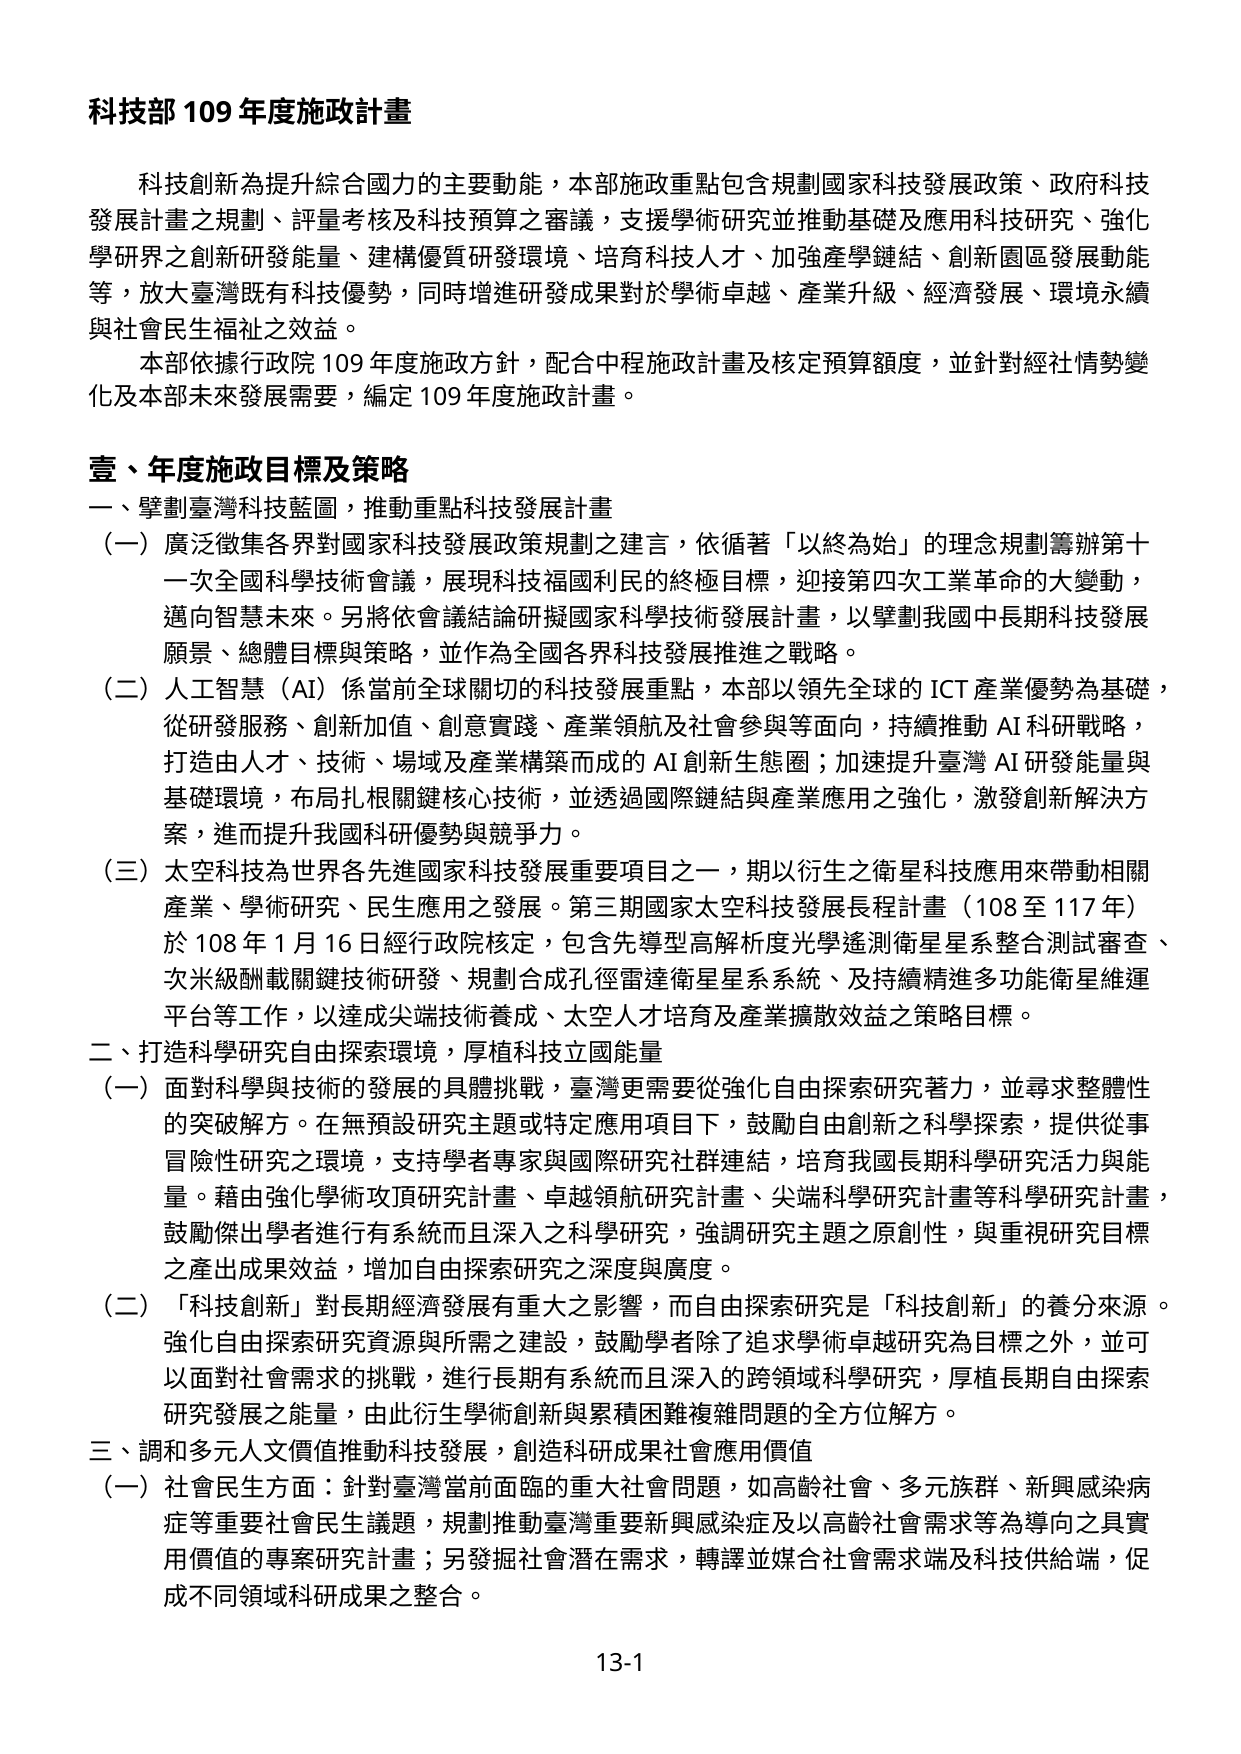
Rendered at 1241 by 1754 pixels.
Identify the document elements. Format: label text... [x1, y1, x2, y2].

text 三、調和多元人文價值推動科技發展，創造科研成果社會應用價值 [89, 1431, 1152, 1467]
text 科技創新為提升綜合國力的主要動能，本部施政重點包含規劃國家科技發展政策、政府科技發展計畫之規劃、評量考核及科技預算之審議，支援學術研究並推動基礎及應用科技研究、強化學研界之創新研發能量、建構優質研發環境、培育科技人才、加強產學鏈結、創新園區發展動能等，放大臺灣既有科技優勢，同時增進研發成果對於學術卓越、產業升級、經濟發展、環境永續與社會民生福祉之效益。 [89, 164, 1152, 346]
text 壹、年度施政目標及策略 [89, 447, 1152, 488]
text （二）人工智慧（AI）係當前全球關切的科技發展重點，本部以領先全球的ICT產業優勢為基礎，從研發服務、創新加值、創意實踐、產業領航及社會參與等面向，持續推動AI科研戰略，打造由人才、技術、場域及產業構築而成的AI創新生態圈；加速提升臺灣AI研發能量與基礎環境，布局扎根關鍵核心技術，並透過國際鏈結與產業應用之強化，激發創新解決方案，進而提升我國科研優勢與競爭力。 [89, 670, 1152, 851]
text （一）社會民生方面：針對臺灣當前面臨的重大社會問題，如高齡社會、多元族群、新興感染病症等重要社會民生議題，規劃推動臺灣重要新興感染症及以高齡社會需求等為導向之具實用價值的專案研究計畫；另發掘社會潛在需求，轉譯並媒合社會需求端及科技供給端，促成不同領域科研成果之整合。 [89, 1467, 1152, 1612]
text 一、擘劃臺灣科技藍圖，推動重點科技發展計畫 [89, 488, 1152, 525]
text 二、打造科學研究自由探索環境，厚植科技立國能量 [89, 1032, 1152, 1068]
text （三）太空科技為世界各先進國家科技發展重要項目之一，期以衍生之衛星科技應用來帶動相關產業、學術研究、民生應用之發展。第三期國家太空科技發展長程計畫（108至117年）於108年1月16日經行政院核定，包含先導型高解析度光學遙測衛星星系整合測試審查、次米級酬載關鍵技術研發、規劃合成孔徑雷達衛星星系系統、及持續精進多功能衛星維運平台等工作，以達成尖端技術養成、太空人才培育及產業擴散效益之策略目標。 [89, 851, 1152, 1032]
text （一）面對科學與技術的發展的具體挑戰，臺灣更需要從強化自由探索研究著力，並尋求整體性的突破解方。在無預設研究主題或特定應用項目下，鼓勵自由創新之科學探索，提供從事冒險性研究之環境，支持學者專家與國際研究社群連結，培育我國長期科學研究活力與能量。藉由強化學術攻頂研究計畫、卓越領航研究計畫、尖端科學研究計畫等科學研究計畫，鼓勵傑出學者進行有系統而且深入之科學研究，強調研究主題之原創性，與重視研究目標之產出成果效益，增加自由探索研究之深度與廣度。 [89, 1068, 1152, 1286]
text 科技部109年度施政計畫 [89, 89, 1152, 131]
text （一）廣泛徵集各界對國家科技發展政策規劃之建言，依循著「以終為始」的理念規劃籌辦第十一次全國科學技術會議，展現科技福國利民的終極目標，迎接第四次工業革命的大變動，邁向智慧未來。另將依會議結論研擬國家科學技術發展計畫，以擘劃我國中長期科技發展願景、總體目標與策略，並作為全國各界科技發展推進之戰略。 [89, 525, 1152, 670]
text 本部依據行政院109年度施政方針，配合中程施政計畫及核定預算額度，並針對經社情勢變化及本部未來發展需要，編定109年度施政計畫。 [89, 346, 1152, 412]
text （二）「科技創新」對長期經濟發展有重大之影響，而自由探索研究是「科技創新」的養分來源。強化自由探索研究資源與所需之建設，鼓勵學者除了追求學術卓越研究為目標之外，並可以面對社會需求的挑戰，進行長期有系統而且深入的跨領域科學研究，厚植長期自由探索研究發展之能量，由此衍生學術創新與累積困難複雜問題的全方位解方。 [89, 1286, 1152, 1431]
